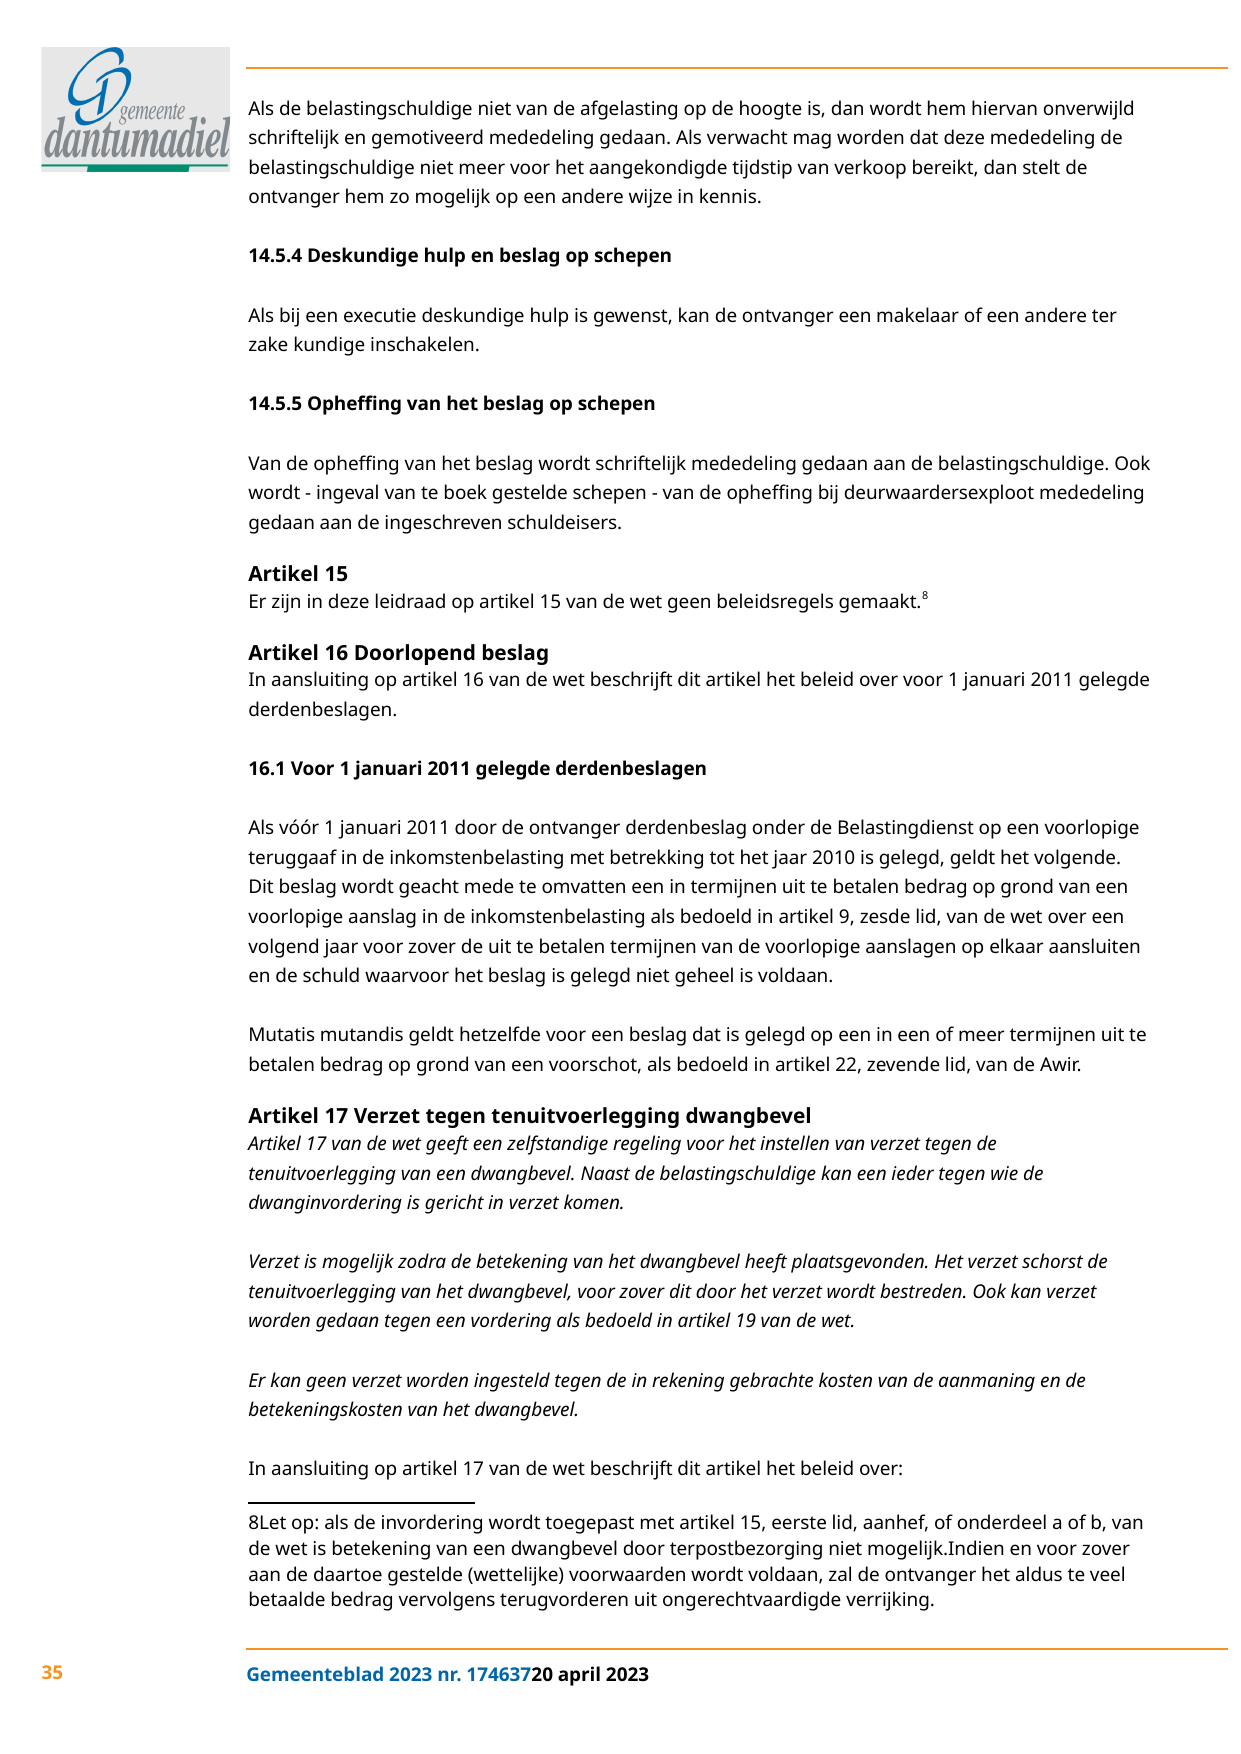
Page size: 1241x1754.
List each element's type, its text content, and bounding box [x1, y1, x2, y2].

text Artikel 16 Doorlopend beslag [248, 638, 1152, 667]
text Artikel 17 Verzet tegen tenuitvoerlegging dwangbevel [248, 1102, 1152, 1130]
picture [41, 47, 231, 172]
text In aansluiting op artikel 16 van de wet beschrijft dit artikel het beleid over voor 1 januari 2011 gelegde derdenbeslagen. [248, 667, 1152, 722]
text Als de belastingschuldige niet van de afgelasting op de hoogte is, dan wordt hem hiervan onverwijld schriftelijk en gemotiveerd mededeling gedaan. Als verwacht mag worden dat deze mededeling de belastingschuldige niet meer voor het aangekondigde tijdstip van verkoop bereikt, dan stelt de ontvanger hem zo mogelijk op een andere wijze in kennis. [248, 95, 1152, 209]
text Artikel 17 van de wet geeft een zelfstandige regeling voor het instellen van verzet tegen de tenuitvoerlegging van een dwangbevel. Naast de belastingschuldige kan een ieder tegen wie de dwanginvordering is gericht in verzet komen. [248, 1130, 1152, 1215]
text Verzet is mogelijk zodra de betekening van het dwangbevel heeft plaatsgevonden. Het verzet schorst de tenuitvoerlegging van het dwangbevel, voor zover dit door het verzet wordt bestreden. Ook kan verzet worden gedaan tegen een vordering als bedoeld in artikel 19 van de wet. [248, 1248, 1152, 1333]
text 14.5.5 Opheffing van het beslag op schepen [248, 391, 1152, 416]
text Artikel 15 [248, 559, 1152, 588]
text Als bij een executie deskundige hulp is gewenst, kan de ontvanger een makelaar of een andere ter zake kundige inschakelen. [248, 302, 1152, 357]
text In aansluiting op artikel 17 van de wet beschrijft dit artikel het beleid over: [248, 1456, 1152, 1481]
text 16.1 Voor 1 januari 2011 gelegde derdenbeslagen [248, 755, 1152, 781]
text Als vóór 1 januari 2011 door de ontvanger derdenbeslag onder de Belastingdienst op een voorlopige teruggaaf in de inkomstenbelasting met betrekking tot het jaar 2010 is gelegd, geldt het volgende. Dit beslag wordt geacht mede te omvatten een in termijnen uit te betalen bedrag op grond van een voorlopige aanslag in de inkomstenbelasting als bedoeld in artikel 9, zesde lid, van de wet over een volgend jaar voor zover de uit te betalen termijnen van de voorlopige aanslagen op elkaar aansluiten en de schuld waarvoor het beslag is gelegd niet geheel is voldaan. [248, 814, 1152, 988]
text Er kan geen verzet worden ingesteld tegen de in rekening gebrachte kosten van de aanmaning en de betekeningskosten van het dwangbevel. [248, 1367, 1152, 1422]
text Van de opheffing van het beslag wordt schriftelijk mededeling gedaan aan de belastingschuldige. Ook wordt - ingeval van te boek gestelde schepen - van de opheffing bij deurwaardersexploot mededeling gedaan aan de ingeschreven schuldeisers. [248, 450, 1152, 535]
text 14.5.4 Deskundige hulp en beslag op schepen [248, 243, 1152, 268]
text Er zijn in deze leidraad op artikel 15 van de wet geen beleidsregels gemaakt. [248, 588, 1152, 613]
text Mutatis mutandis geldt hetzelfde voor een beslag dat is gelegd op een in een of meer termijnen uit te betalen bedrag op grond van een voorschot, als bedoeld in artikel 22, zevende lid, van de Awir. [248, 1022, 1152, 1077]
text Let op: als de invordering wordt toegepast met artikel 15, eerste lid, aanhef, of onderdeel a of b, van de wet is betekening van een dwangbevel door terpostbezorging niet mogelijk.Indien en voor zover aan de daartoe gestelde (wettelijke) voorwaarden wordt voldaan, zal de ontvanger het aldus te veel betaalde bedrag vervolgens terugvorderen uit ongerechtvaardigde verrijking. [248, 1509, 1152, 1612]
